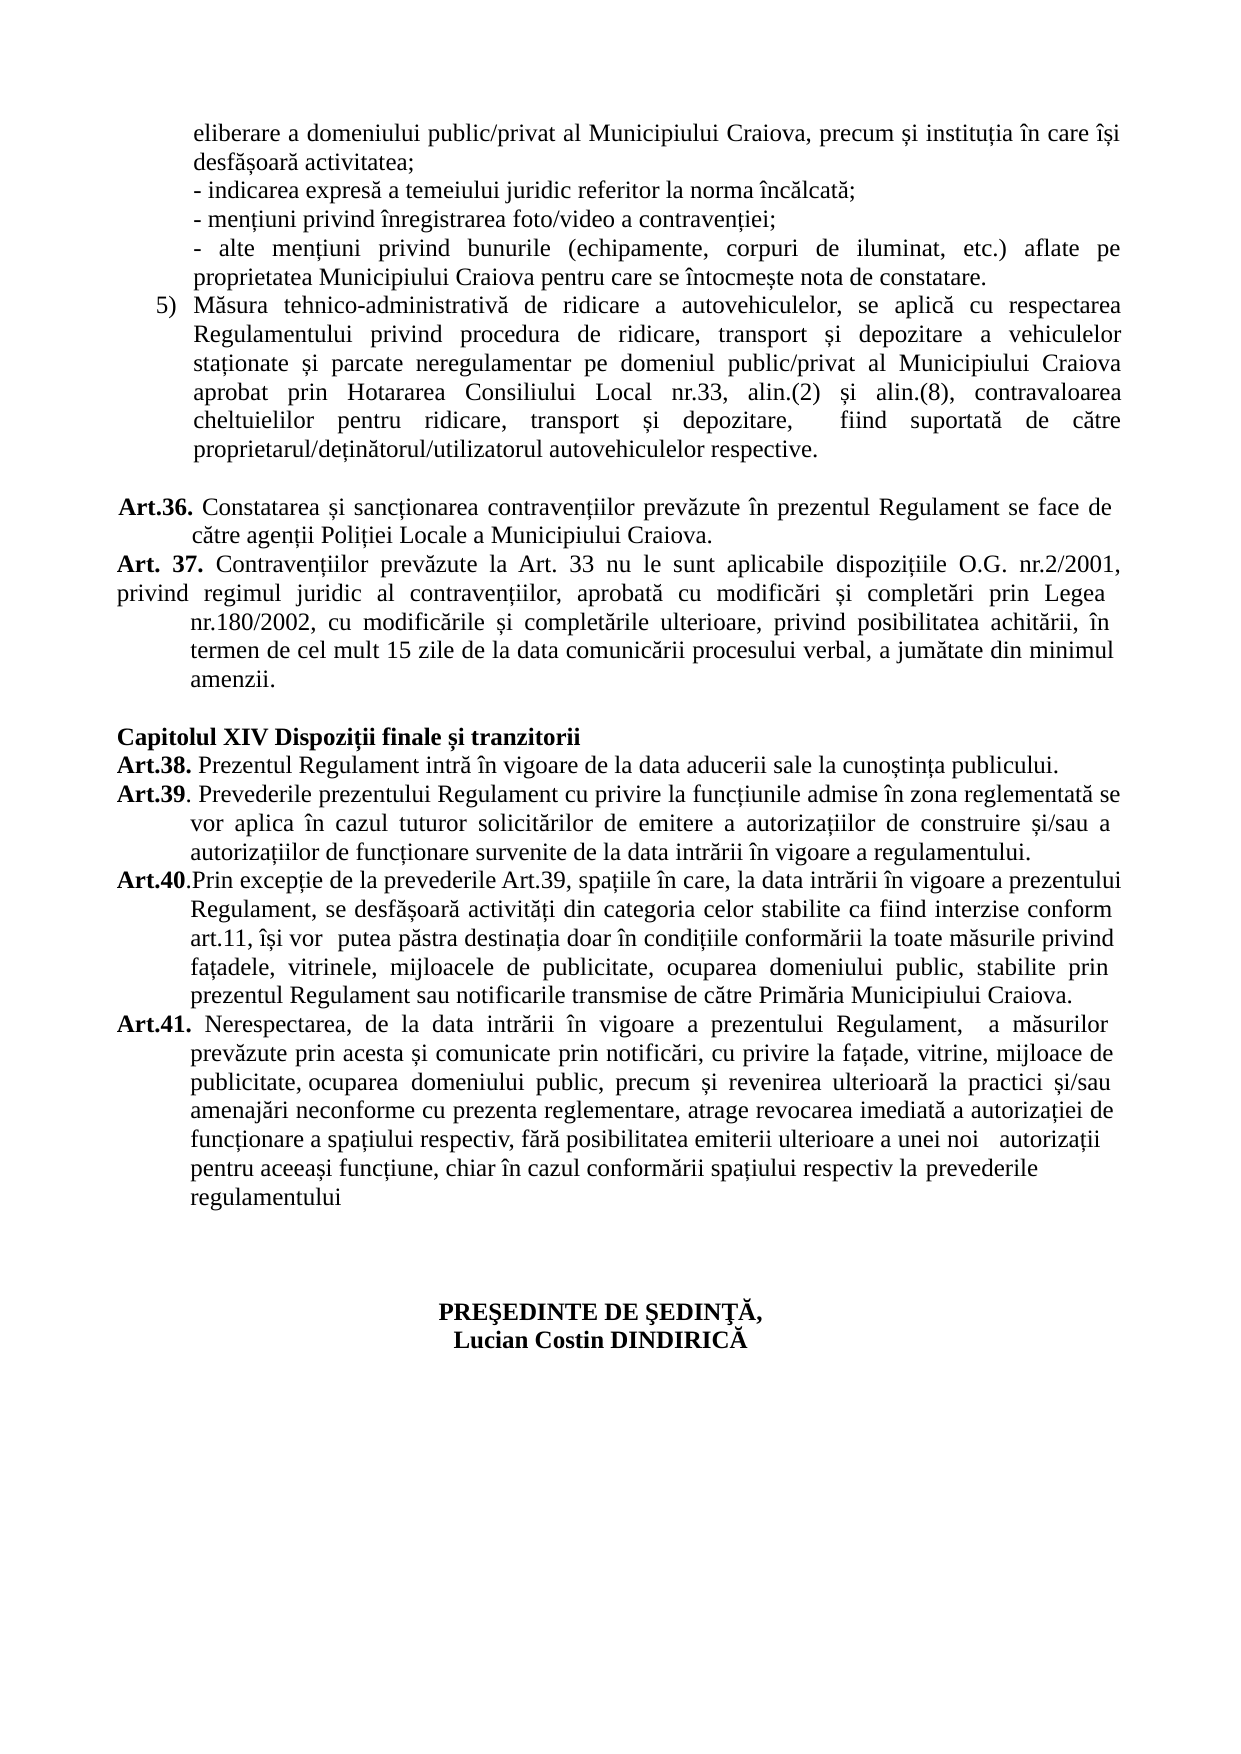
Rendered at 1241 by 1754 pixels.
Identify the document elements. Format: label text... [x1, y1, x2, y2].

list Măsura tehnico-administrativă de ridicare a autovehiculelor, se aplică cu respectarea Regulamentului privind procedura de ridicare, transport și depozitare a vehiculelor staționate și parcate neregulamentar pe domeniul public/privat al Municipiului Craiova aprobat prin Hotararea Consiliului Local nr.33, alin.(2) și alin.(8), contravaloarea cheltuielilor pentru ridicare, transport și depozitare, fiind suportată de către proprietarul/deținătorul/utilizatorul autovehiculelor respective. [156, 291, 1122, 463]
text Art. 37. Contravențiilor prevăzute la Art. 33 nu le sunt aplicabile dispozițiile O.G. nr.2/2001, privind regimul juridic al contravențiilor, aprobată cu modificări și completări prin Legea nr.180/2002, cu modificările și completările ulterioare, privind posibilitatea achitării, în termen de cel mult 15 zile de la data comunicării procesului verbal, a jumătate din minimul amenzii. [117, 549, 1122, 693]
list eliberare a domeniului public/privat al Municipiului Craiova, precum și instituția în care își desfășoară activitatea; [156, 118, 1122, 176]
text Art.36. Constatarea și sancționarea contravențiilor prevăzute în prezentul Regulament se face de către agenții Poliției Locale a Municipiului Craiova. [118, 492, 1122, 549]
text Capitolul XIV Dispoziții finale și tranzitorii [117, 722, 1122, 751]
list - indicarea expresă a temeiului juridic referitor la norma încălcată; [156, 176, 1122, 204]
text Art.40.Prin excepție de la prevederile Art.39, spațiile în care, la data intrării în vigoare a prezentului Regulament, se desfășoară activități din categoria celor stabilite ca fiind interzise conform art.11, își vor putea păstra destinația doar în condițiile conformării la toate măsurile privind fațadele, vitrinele, mijloacele de publicitate, ocuparea domeniului public, stabilite prin prezentul Regulament sau notificarile transmise de către Primăria Municipiului Craiova. [117, 866, 1122, 1009]
text Art.38. Prezentul Regulament intră în vigoare de la data aducerii sale la cunoștința publicului. [117, 751, 1122, 779]
list - alte mențiuni privind bunurile (echipamente, corpuri de iluminat, etc.) aflate pe proprietatea Municipiului Craiova pentru care se întocmește nota de constatare. [156, 233, 1122, 291]
text PREŞEDINTE DE ŞEDINŢĂ, [79, 1297, 1122, 1326]
text Art.41. Nerespectarea, de la data intrării în vigoare a prezentului Regulament, a măsurilor prevăzute prin acesta și comunicate prin notificări, cu privire la fațade, vitrine, mijloace de publicitate, ocuparea domeniului public, precum și revenirea ulterioară la practici și/sau amenajări neconforme cu prezenta reglementare, atrage revocarea imediată a autorizației de funcționare a spațiului respectiv, fără posibilitatea emiterii ulterioare a unei noi autorizații pentru aceeași funcțiune, chiar în cazul conformării spațiului respectiv la prevederile regulamentului [117, 1009, 1122, 1211]
text Art.39. Prevederile prezentului Regulament cu privire la funcțiunile admise în zona reglementată se vor aplica în cazul tuturor solicitărilor de emitere a autorizațiilor de construire și/sau a autorizațiilor de funcționare survenite de la data intrării în vigoare a regulamentului. [117, 779, 1122, 866]
text Lucian Costin DINDIRICĂ [79, 1326, 1122, 1354]
list - mențiuni privind înregistrarea foto/video a contravenției; [156, 204, 1122, 233]
